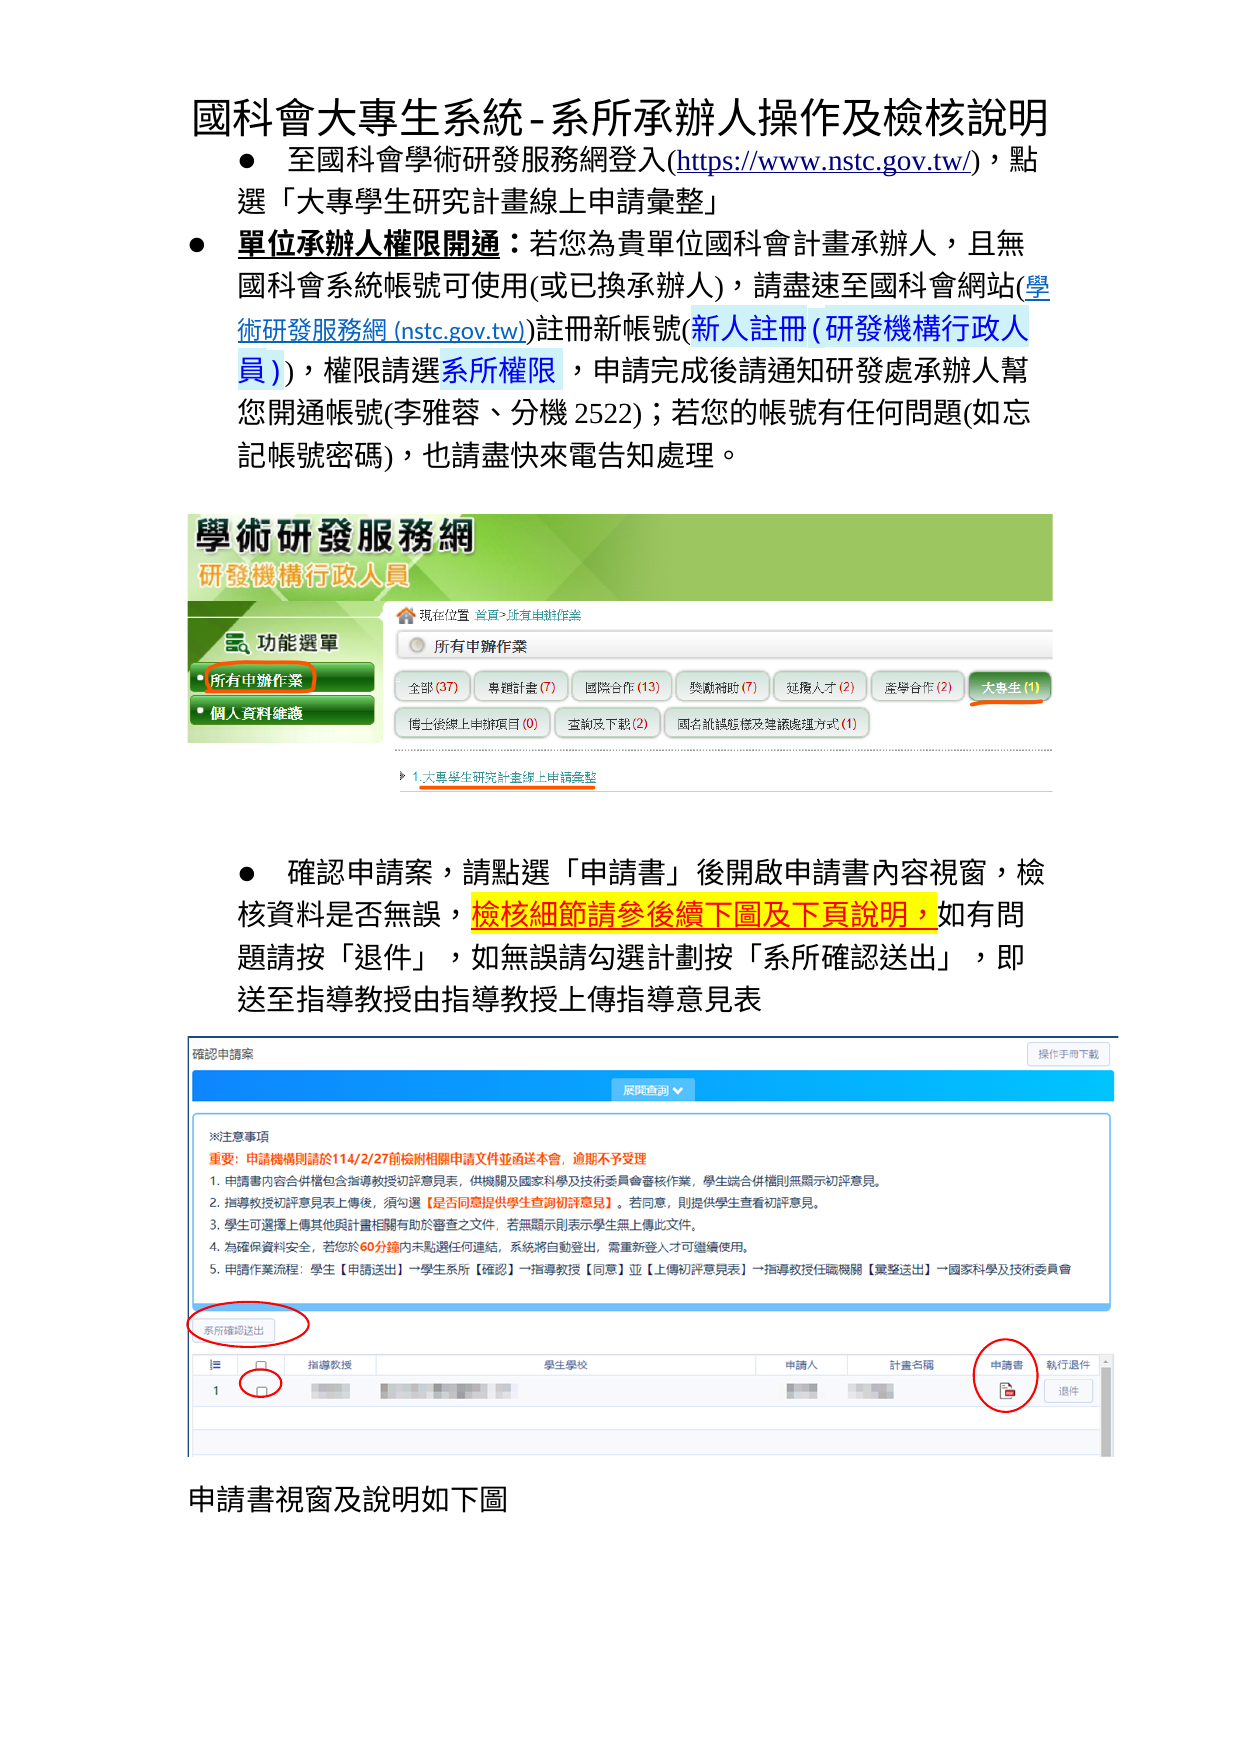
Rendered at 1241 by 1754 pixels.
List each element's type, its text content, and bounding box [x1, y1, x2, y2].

text 國科會大專生系統-系所承辦人操作及檢核說明 [187, 73, 1053, 136]
text 申請書視窗及說明如下圖 [187, 1457, 1053, 1519]
list 單位承辦人權限開通：若您為貴單位國科會計畫承辦人，且無國科會系統帳號可使用(或已換承辦人)，請盡速至國科會網站(學術研發服務網 (nstc.gov.tw))註冊新帳號(新人註冊(研發機構行政人員))，權限請選系所權限 ，申請完成後請通知研發處承辦人幫您開通帳號(李雅蓉、分機2522)；若您的帳號有任何問題(如忘記帳號密碼)，也請盡快來電告知處理。 [187, 221, 1053, 474]
list 至國科會學術研發服務網登入(https://www.nstc.gov.tw/)，點選「大專學生研究計畫線上申請彙整」 [237, 136, 1053, 221]
list 確認申請案，請點選「申請書」後開啟申請書內容視窗，檢核資料是否無誤，檢核細節請參後續下圖及下頁說明，如有問題請按「退件」，如無誤請勾選計劃按「系所確認送出」，即送至指導教授由指導教授上傳指導意見表 [237, 849, 1053, 1019]
